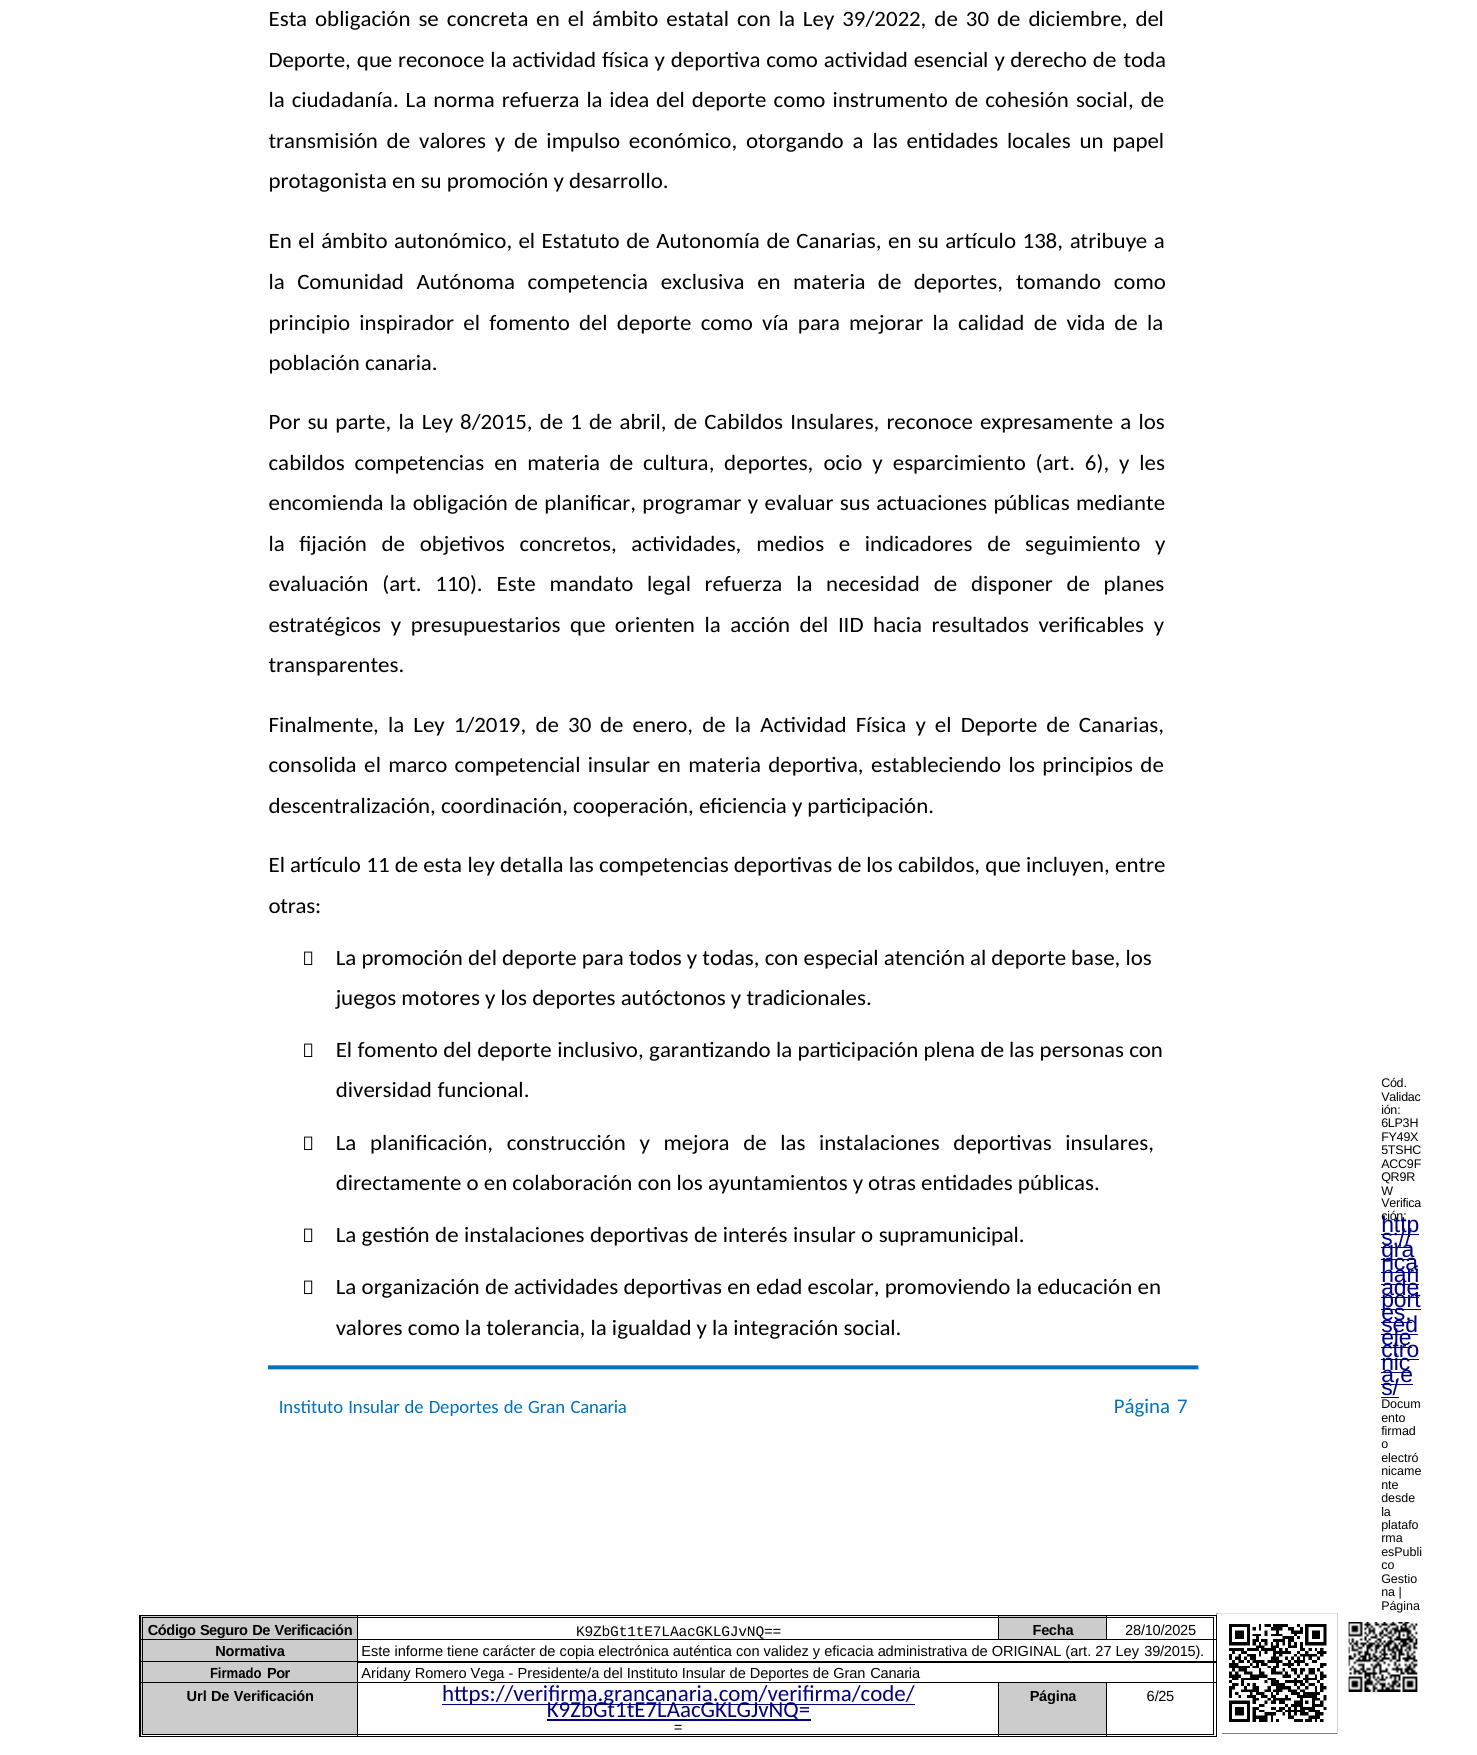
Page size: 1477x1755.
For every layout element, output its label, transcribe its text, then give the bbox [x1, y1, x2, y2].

text  El fomento del deporte inclusivo, garantizando la participación plena de las personas con diversidad funcional. [302, 1036, 1165, 1103]
text  La planificación, construcción y mejora de las instalaciones deportivas insulares, directamente o en colaboración con los ayuntamientos y otras entidades públicas. [302, 1129, 1165, 1196]
text Finalmente, la Ley 1/2019, de 30 de enero, de la Actividad Física y el Deporte de Canarias, consolida el marco competencial insular en materia deportiva, estableciendo los principios de descentralización, coordinación, cooperación, eficiencia y participación. [268, 711, 1166, 819]
text  La promoción del deporte para todos y todas, con especial atención al deporte base, los juegos motores y los deportes autóctonos y tradicionales. [302, 944, 1165, 1011]
text El artículo 11 de esta ley detalla las competencias deportivas de los cabildos, que incluyen, entre otras: [268, 852, 1166, 919]
text Cód. Validación: 6LP3HFY49X5TSHCACC9FQR9RW [1381, 1077, 1422, 1198]
text  La organización de actividades deportivas en edad escolar, promoviendo la educación en valores como la tolerancia, la igualdad y la integración social. [302, 1273, 1165, 1341]
text  La gestión de instalaciones deportivas de interés insular o supramunicipal. [302, 1221, 1269, 1248]
text Documento firmado electrónicamente desde la plataforma esPublico Gestiona | Página 8 de 109 [1381, 1398, 1422, 1613]
text Instituto Insular de Deportes de Gran Canaria Página 7 [278, 1394, 1269, 1419]
text Verificación: https://grancanariadeportes.sedelectronica.es/ [1381, 1198, 1422, 1398]
text Esta obligación se concreta en el ámbito estatal con la Ley 39/2022, de 30 de diciembre, del Deporte, que reconoce la actividad física y deportiva como actividad esencial y derecho de toda la ciudadanía. La norma refuerza la idea del deporte como instrumento de cohesión social, de transmisión de valores y de impulso económico, otorgando a las entidades locales un papel protagonista en su promoción y desarrollo. [268, 5, 1166, 194]
text Por su parte, la Ley 8/2015, de 1 de abril, de Cabildos Insulares, reconoce expresamente a los cabildos competencias en materia de cultura, deportes, ocio y esparcimiento (art. 6), y les encomienda la obligación de planificar, programar y evaluar sus actuaciones públicas mediante la fijación de objetivos concretos, actividades, medios e indicadores de seguimiento y evaluación (art. 110). Este mandato legal refuerza la necesidad de disponer de planes estratégicos y presupuestarios que orienten la acción del IID hacia resultados verificables y transparentes. [268, 408, 1166, 678]
text En el ámbito autonómico, el Estatuto de Autonomía de Canarias, en su artículo 138, atribuye a la Comunidad Autónoma competencia exclusiva en materia de deportes, tomando como principio inspirador el fomento del deporte como vía para mejorar la calidad de vida de la población canaria. [268, 227, 1166, 376]
